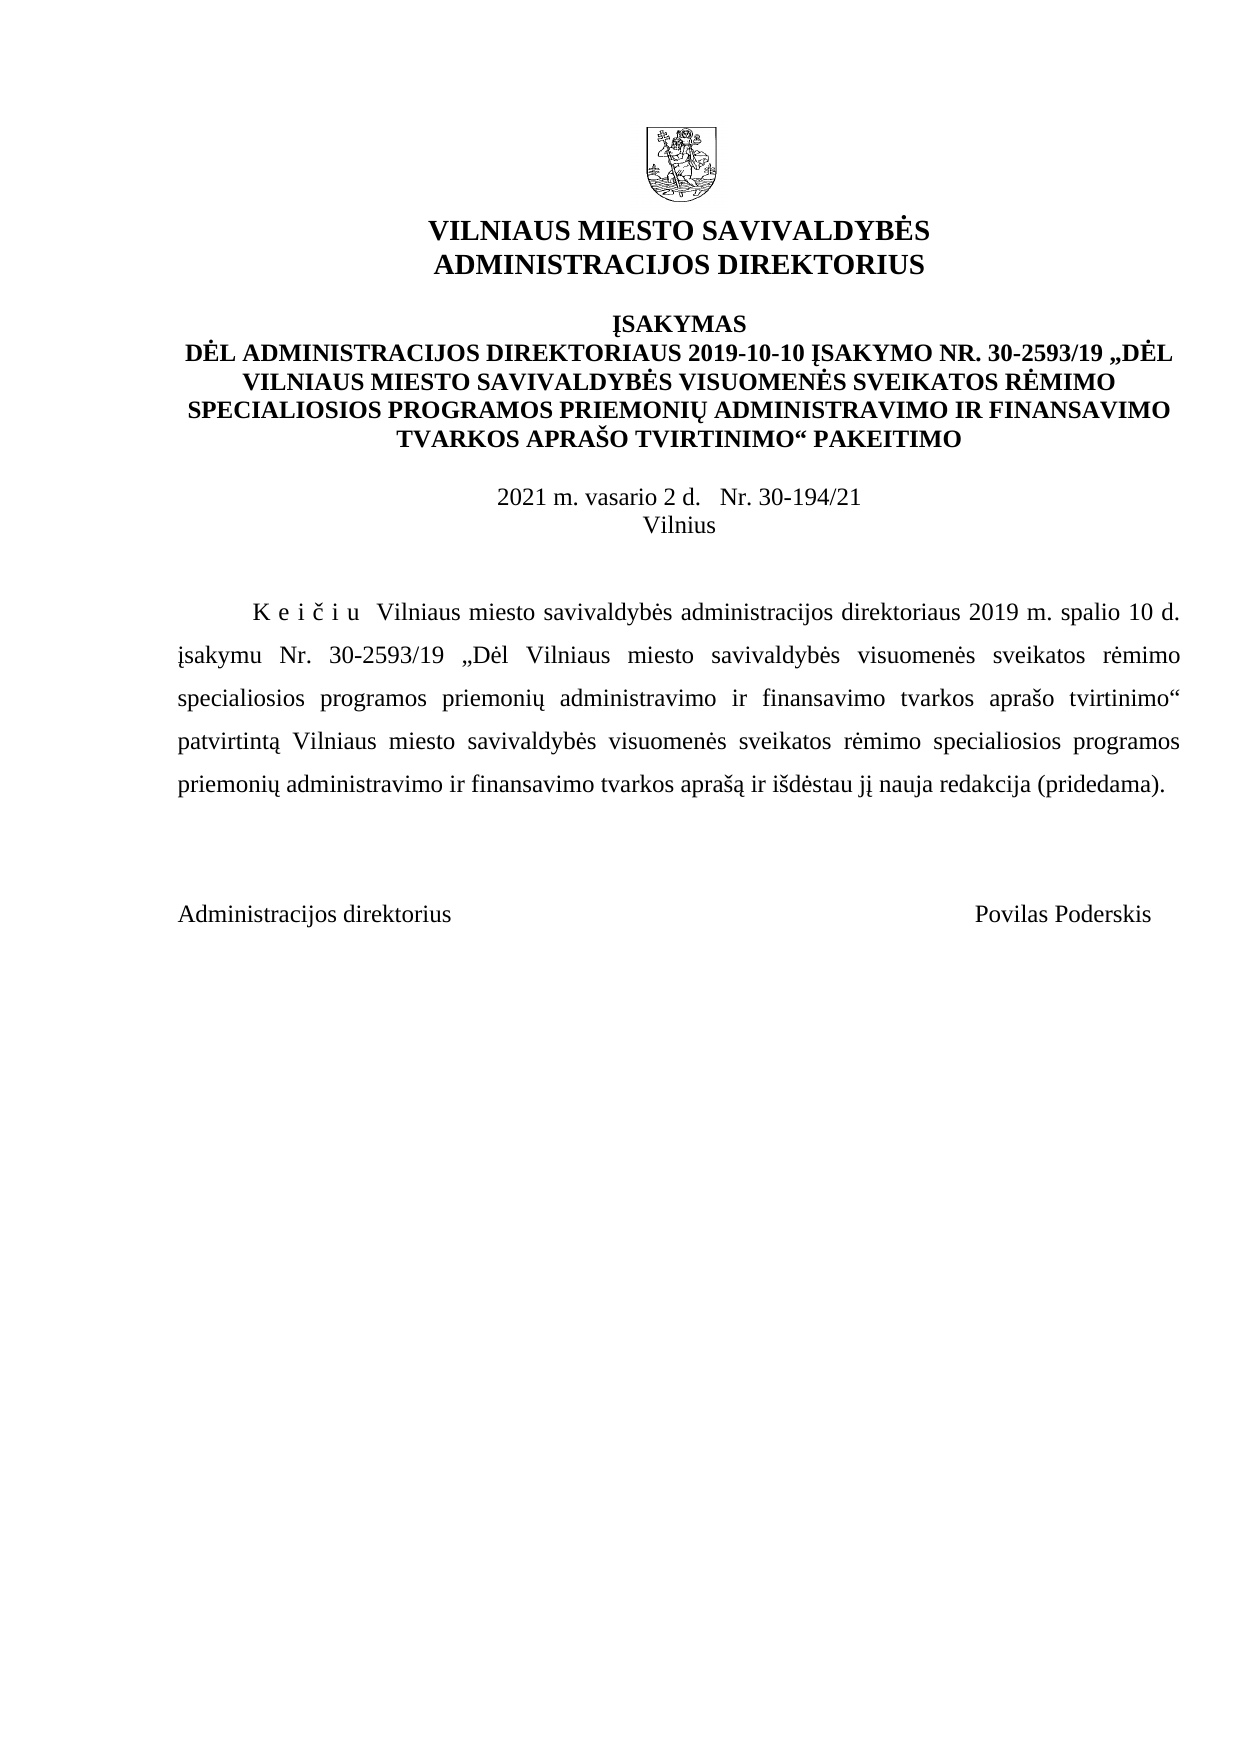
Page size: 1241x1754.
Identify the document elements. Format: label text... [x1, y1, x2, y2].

text ADMINISTRACIJOS DIREKTORIUS [177, 247, 1181, 281]
text Administracijos direktorius Povilas Poderskis [177, 899, 1181, 927]
text Vilnius [177, 511, 1181, 539]
text ĮSAKYMAS [177, 309, 1181, 338]
text DĖL ADMINISTRACIJOS DIREKTORIAUS 2019-10-10 ĮSAKYMO NR. 30-2593/19 „DĖL VILNIAUS MIESTO SAVIVALDYBĖS VISUOMENĖS SVEIKATOS RĖMIMO SPECIALIOSIOS PROGRAMOS PRIEMONIŲ ADMINISTRAVIMO IR FINANSAVIMO TVARKOS APRAŠO TVIRTINIMO“ PAKEITIMO [177, 338, 1181, 453]
text 2021 m. vasario 2 d. Nr. 30-194/21 [177, 482, 1181, 511]
text VILNIAUS MIESTO SAVIVALDYBĖS [177, 213, 1181, 247]
text K e i č i u Vilniaus miesto savivaldybės administracijos direktoriaus 2019 m. spalio 10 d. įsakymu Nr. 30-2593/19 „Dėl Vilniaus miesto savivaldybės visuomenės sveikatos rėmimo specialiosios programos priemonių administravimo ir finansavimo tvarkos aprašo tvirtinimo“ patvirtintą Vilniaus miesto savivaldybės visuomenės sveikatos rėmimo specialiosios programos priemonių administravimo ir finansavimo tvarkos aprašą ir išdėstau jį nauja redakcija (pridedama). [177, 597, 1181, 798]
